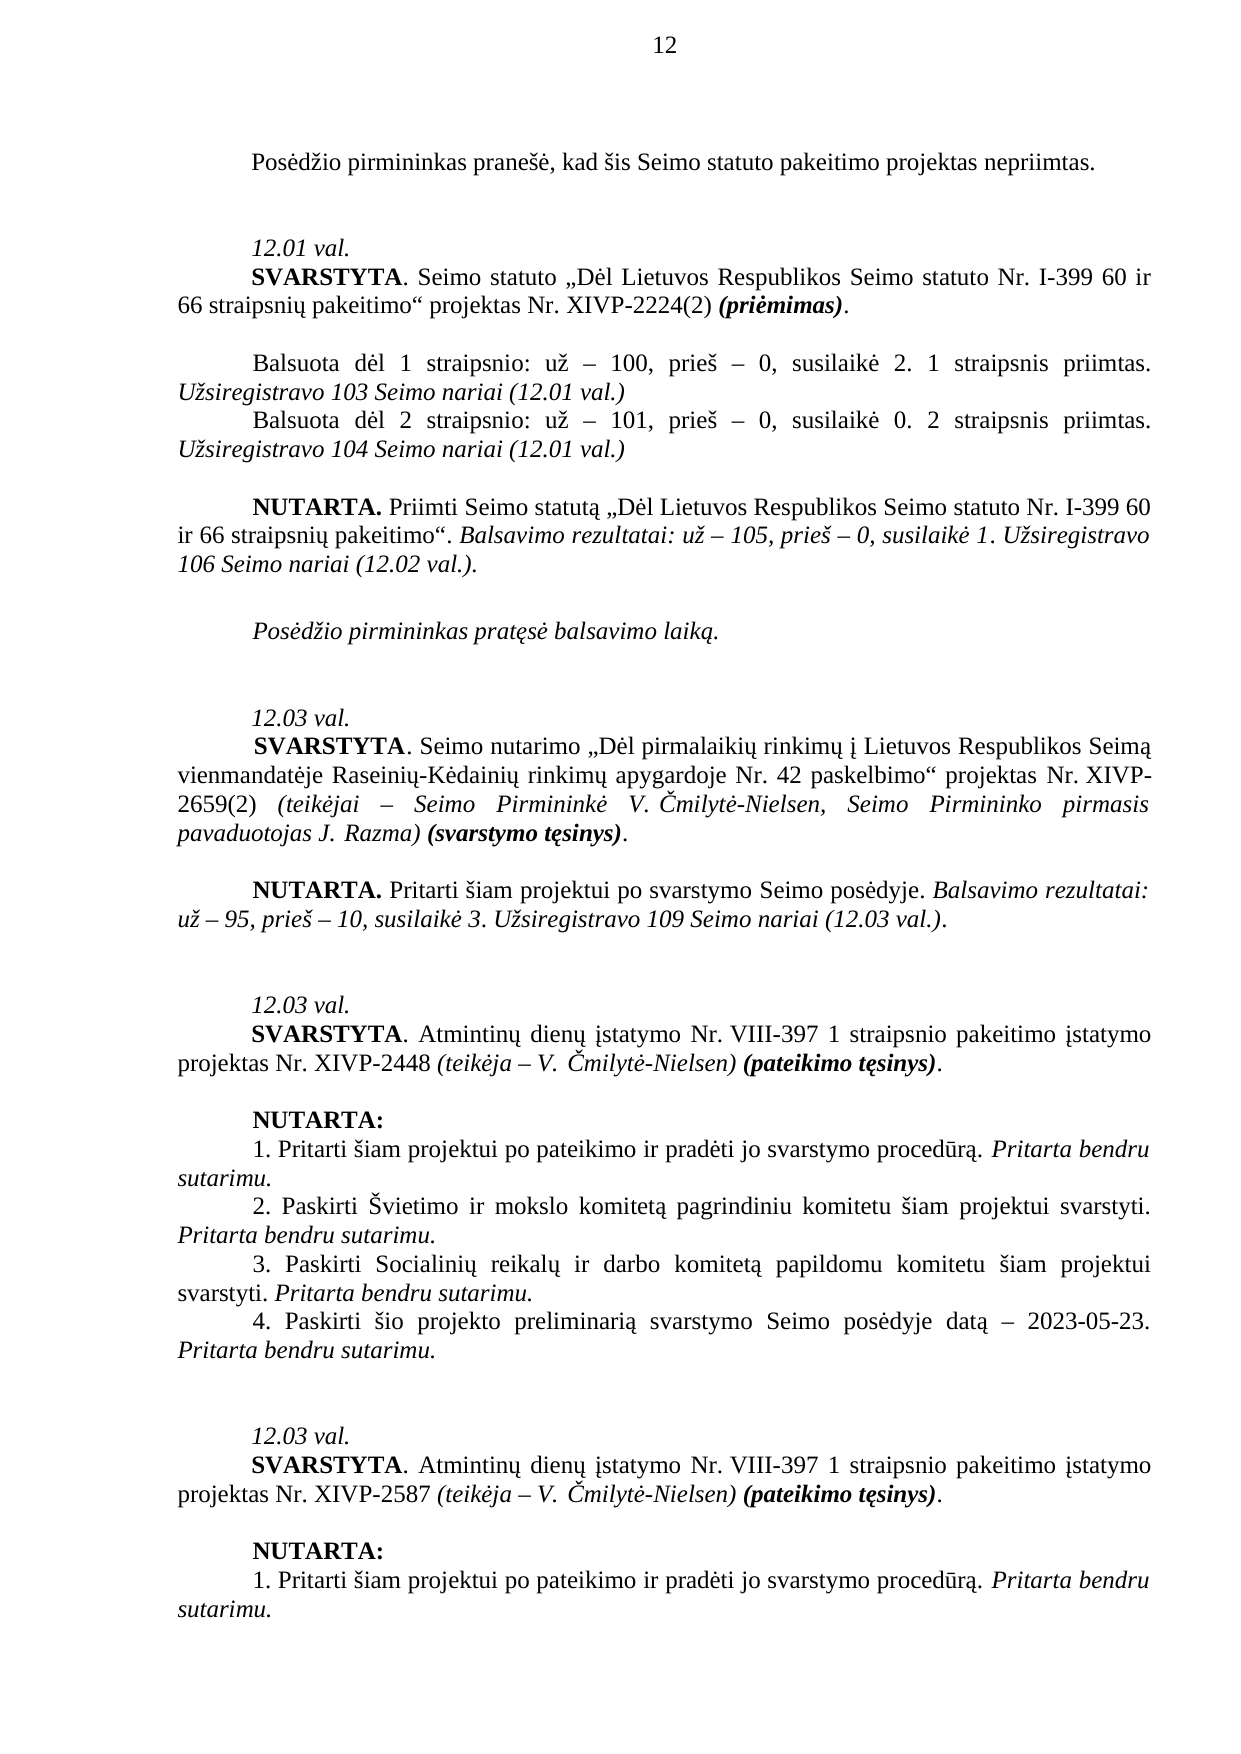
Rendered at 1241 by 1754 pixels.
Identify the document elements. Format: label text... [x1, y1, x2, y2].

text NUTARTA: [177, 1105, 1152, 1134]
text 12.01 val. [177, 233, 1152, 262]
text SVARSTYTA. Seimo statuto „Dėl Lietuvos Respublikos Seimo statuto Nr. I-399 60 ir 66 straipsnių pakeitimo“ projektas Nr. XIVP-2224(2) (priėmimas). [177, 262, 1152, 319]
text 1. Pritarti šiam projektui po pateikimo ir pradėti jo svarstymo procedūrą. Pritarta bendru sutarimu. [177, 1134, 1152, 1191]
text 4. Paskirti šio projekto preliminarią svarstymo Seimo posėdyje datą – 2023-05-23. Pritarta bendru sutarimu. [177, 1306, 1152, 1364]
text Balsuota dėl 1 straipsnio: už – 100, prieš – 0, susilaikė 2. 1 straipsnis priimtas. Užsiregistravo 103 Seimo nariai (12.01 val.) [177, 348, 1152, 406]
text 12.03 val. [177, 990, 1152, 1019]
text 1. Pritarti šiam projektui po pateikimo ir pradėti jo svarstymo procedūrą. Pritarta bendru sutarimu. [177, 1565, 1152, 1623]
text 2. Paskirti Švietimo ir mokslo komitetą pagrindiniu komitetu šiam projektui svarstyti. Pritarta bendru sutarimu. [177, 1191, 1152, 1249]
text SVARSTYTA. Seimo nutarimo „Dėl pirmalaikių rinkimų į Lietuvos Respublikos Seimą vienmandatėje Raseinių-Kėdainių rinkimų apygardoje Nr. 42 paskelbimo“ projektas Nr. XIVP-2659(2) (teikėjai – Seimo Pirmininkė V. Čmilytė-Nielsen, Seimo Pirmininko pirmasis pavaduotojas J. Razma) (svarstymo tęsinys). [177, 731, 1152, 846]
text NUTARTA. Pritarti šiam projektui po svarstymo Seimo posėdyje. Balsavimo rezultatai: už – 95, prieš – 10, susilaikė 3. Užsiregistravo 109 Seimo nariai (12.03 val.). [177, 875, 1152, 933]
text NUTARTA: [177, 1536, 1152, 1565]
text Posėdžio pirmininkas pratęsė balsavimo laiką. [177, 616, 1152, 645]
text SVARSTYTA. Atmintinų dienų įstatymo Nr. VIII-397 1 straipsnio pakeitimo įstatymo projektas Nr. XIVP-2587 (teikėja – V. Čmilytė-Nielsen) (pateikimo tęsinys). [177, 1450, 1152, 1508]
text Posėdžio pirmininkas pranešė, kad šis Seimo statuto pakeitimo projektas nepriimtas. [177, 147, 1152, 176]
text Balsuota dėl 2 straipsnio: už – 101, prieš – 0, susilaikė 0. 2 straipsnis priimtas. Užsiregistravo 104 Seimo nariai (12.01 val.) [177, 406, 1152, 463]
text NUTARTA. Priimti Seimo statutą „Dėl Lietuvos Respublikos Seimo statuto Nr. I-399 60 ir 66 straipsnių pakeitimo“. Balsavimo rezultatai: už – 105, prieš – 0, susilaikė 1. Užsiregistravo 106 Seimo nariai (12.02 val.). [177, 492, 1152, 578]
text 12.03 val. [177, 1421, 1152, 1450]
text 3. Paskirti Socialinių reikalų ir darbo komitetą papildomu komitetu šiam projektui svarstyti. Pritarta bendru sutarimu. [177, 1249, 1152, 1306]
text 12.03 val. [177, 703, 1152, 731]
text SVARSTYTA. Atmintinų dienų įstatymo Nr. VIII-397 1 straipsnio pakeitimo įstatymo projektas Nr. XIVP-2448 (teikėja – V. Čmilytė-Nielsen) (pateikimo tęsinys). [177, 1019, 1152, 1076]
